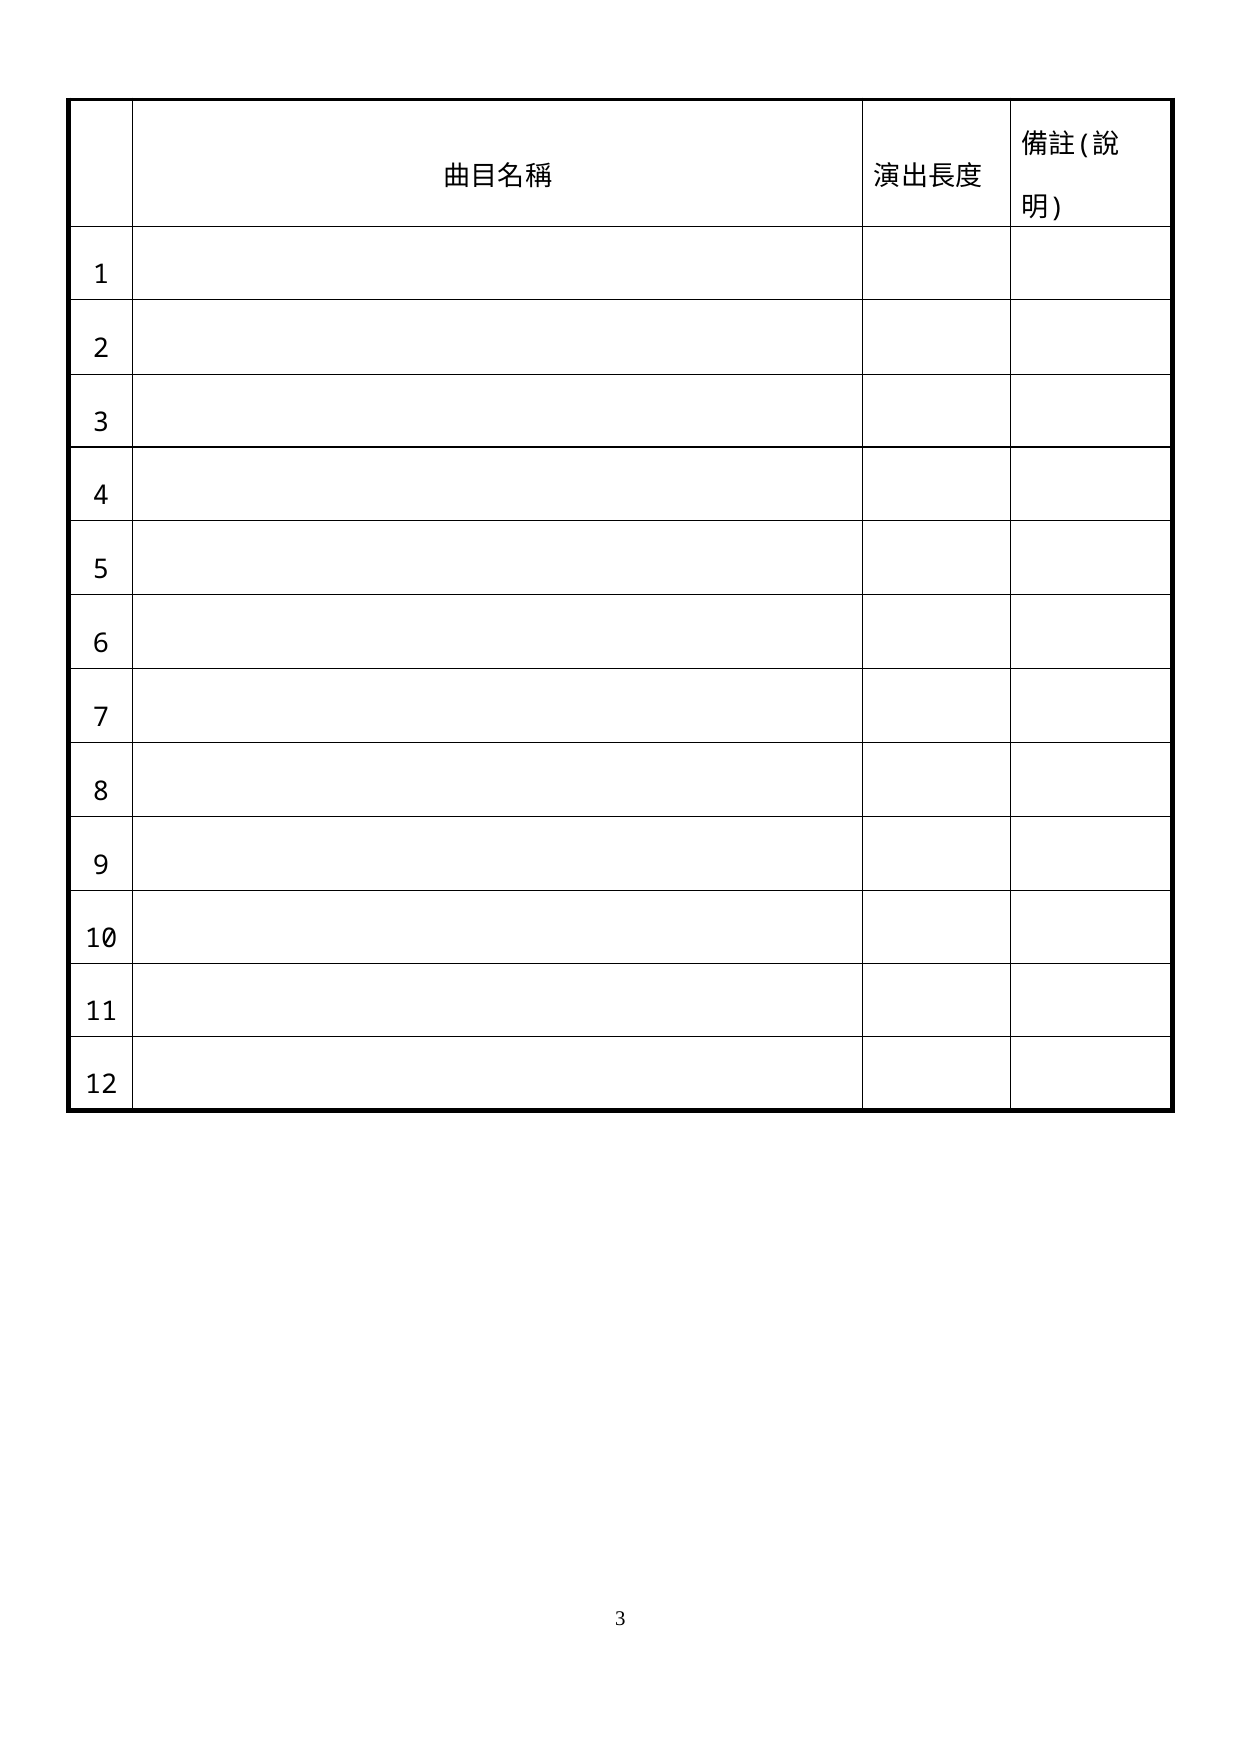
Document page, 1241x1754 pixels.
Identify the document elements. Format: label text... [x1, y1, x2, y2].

table_cell [863, 1037, 1010, 1108]
table_cell 8 [71, 743, 132, 816]
table_cell 演出長度 [863, 101, 1010, 226]
table_cell [133, 227, 862, 299]
table_cell [133, 817, 862, 890]
table_cell [133, 448, 862, 520]
table_cell [1011, 595, 1170, 668]
table_cell [863, 521, 1010, 593]
table_cell [1011, 448, 1170, 520]
table_cell [863, 891, 1010, 963]
table_cell 7 [71, 669, 132, 742]
table_cell [1011, 891, 1170, 963]
table_cell [1011, 669, 1170, 742]
table_cell [71, 101, 132, 226]
table_cell [863, 669, 1010, 742]
table_cell 6 [71, 595, 132, 668]
table_cell [1011, 300, 1170, 374]
table_cell [133, 300, 862, 374]
table_cell [863, 448, 1010, 520]
table_cell [1011, 817, 1170, 890]
table_cell 2 [71, 300, 132, 374]
table_cell 備註(說明) [1011, 101, 1170, 226]
table_cell [863, 964, 1010, 1036]
table_cell [133, 595, 862, 668]
table_cell 5 [71, 521, 132, 593]
table_cell 11 [71, 964, 132, 1036]
table_cell 曲目名稱 [133, 101, 862, 226]
table_cell [133, 743, 862, 816]
table_cell 4 [71, 448, 132, 520]
table_cell [863, 595, 1010, 668]
table_cell 9 [71, 817, 132, 890]
table_cell 10 [71, 891, 132, 963]
table_cell [133, 1037, 862, 1108]
table_cell [863, 227, 1010, 299]
table_cell [133, 375, 862, 446]
table_cell 3 [71, 375, 132, 446]
table_cell [863, 300, 1010, 374]
table_cell [863, 743, 1010, 816]
table_cell [133, 891, 862, 963]
table_cell [1011, 521, 1170, 593]
table_cell [1011, 375, 1170, 446]
table_cell [863, 375, 1010, 446]
table_cell [133, 669, 862, 742]
table_cell [133, 964, 862, 1036]
table_cell [1011, 227, 1170, 299]
table_cell 12 [71, 1037, 132, 1108]
table_cell 1 [71, 227, 132, 299]
table_cell [1011, 743, 1170, 816]
table_cell [1011, 964, 1170, 1036]
table_cell [133, 521, 862, 593]
table_cell [863, 817, 1010, 890]
table_cell [1011, 1037, 1170, 1108]
